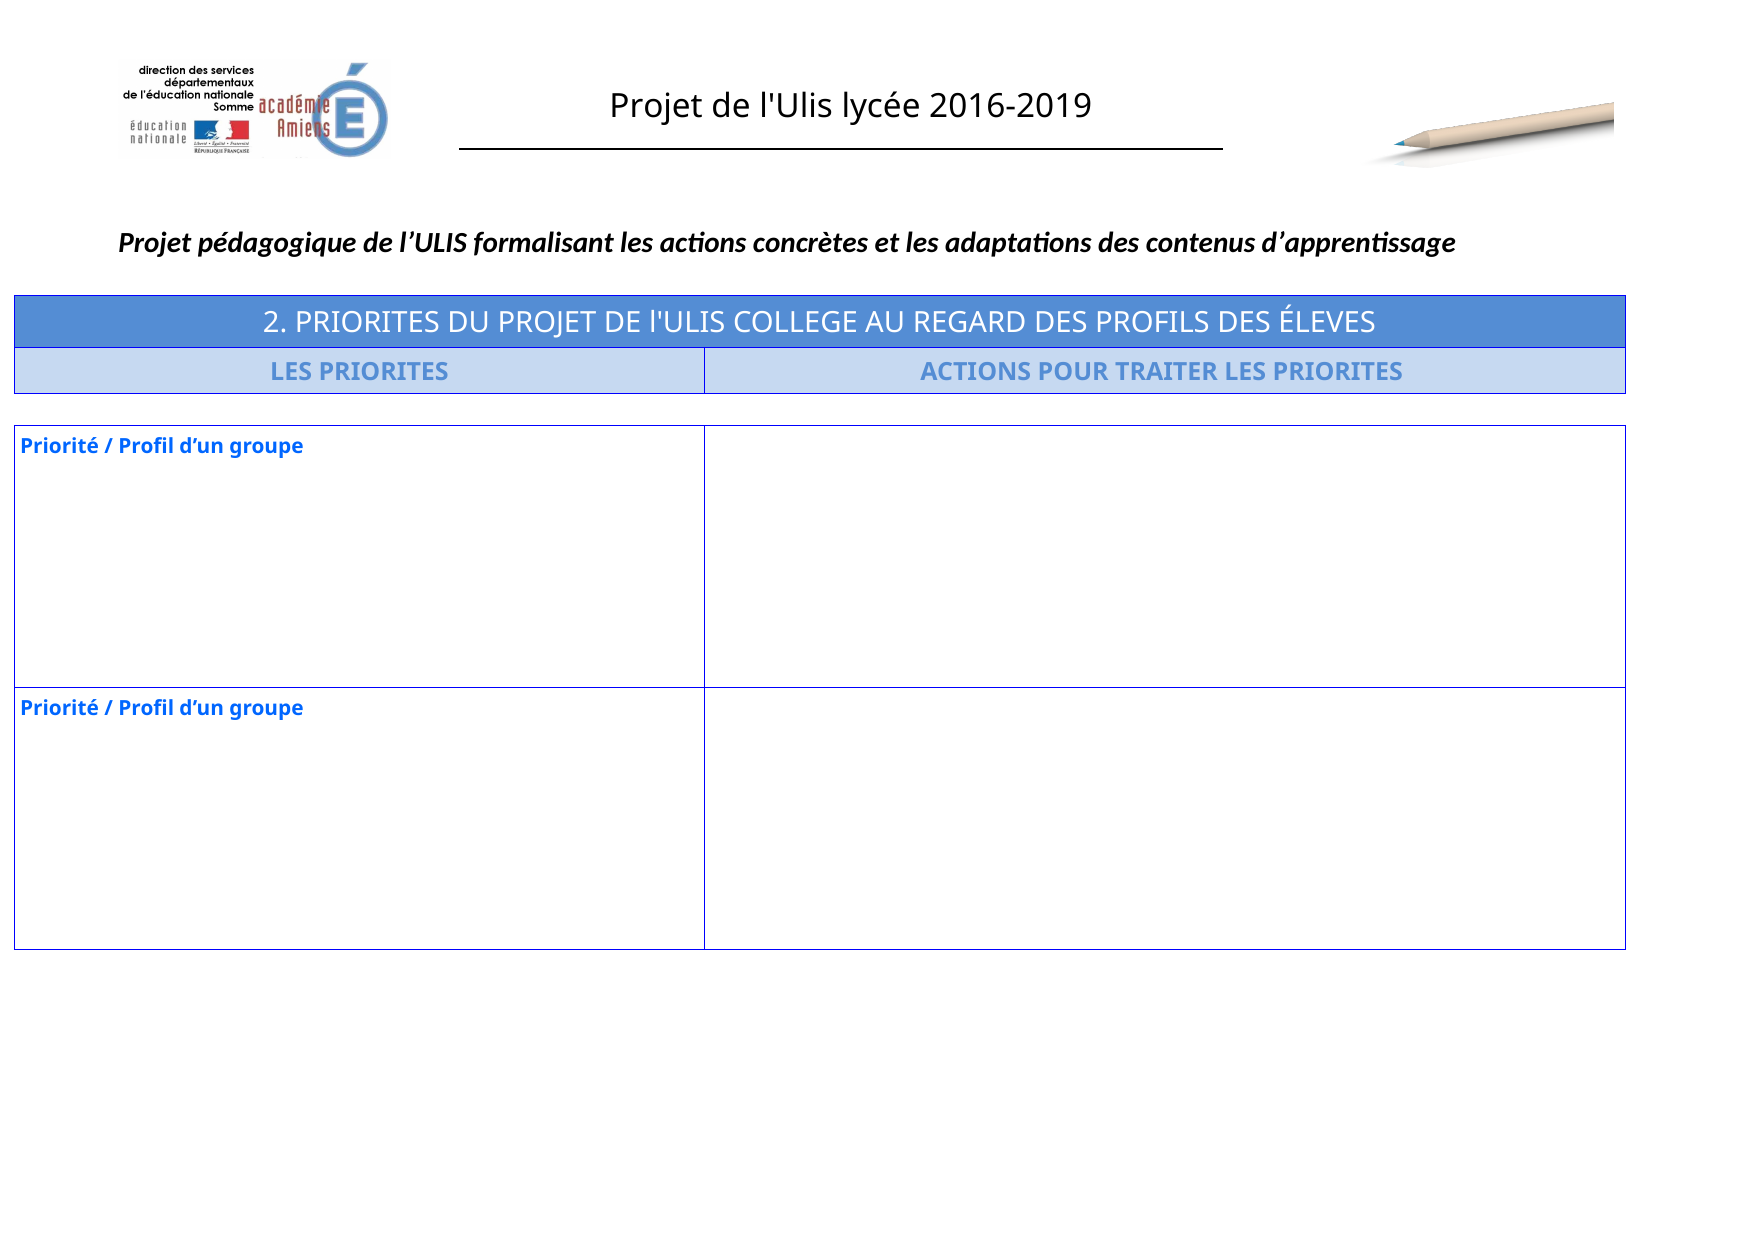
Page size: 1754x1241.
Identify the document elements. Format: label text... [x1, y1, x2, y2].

table_header 2. PRIORITES DU PROJET DE l'ULIS COLLEGE AU REGARD DES PROFILS DES ÉLEVES [15, 296, 1625, 347]
table_cell LES PRIORITES [15, 348, 704, 393]
table_cell [705, 688, 1625, 949]
picture [118, 59, 391, 159]
table_cell ACTIONS POUR TRAITER LES PRIORITES [705, 348, 1625, 393]
text Projet pédagogique de l’ULIS formalisant les actions concrètes et les adaptations des contenus d’apprentissage [118, 224, 1636, 259]
table_header Priorité / Profil d’un groupe [15, 426, 704, 687]
table_cell Priorité / Profil d’un groupe [15, 688, 704, 949]
picture [1356, 102, 1614, 168]
table_header [705, 426, 1625, 687]
